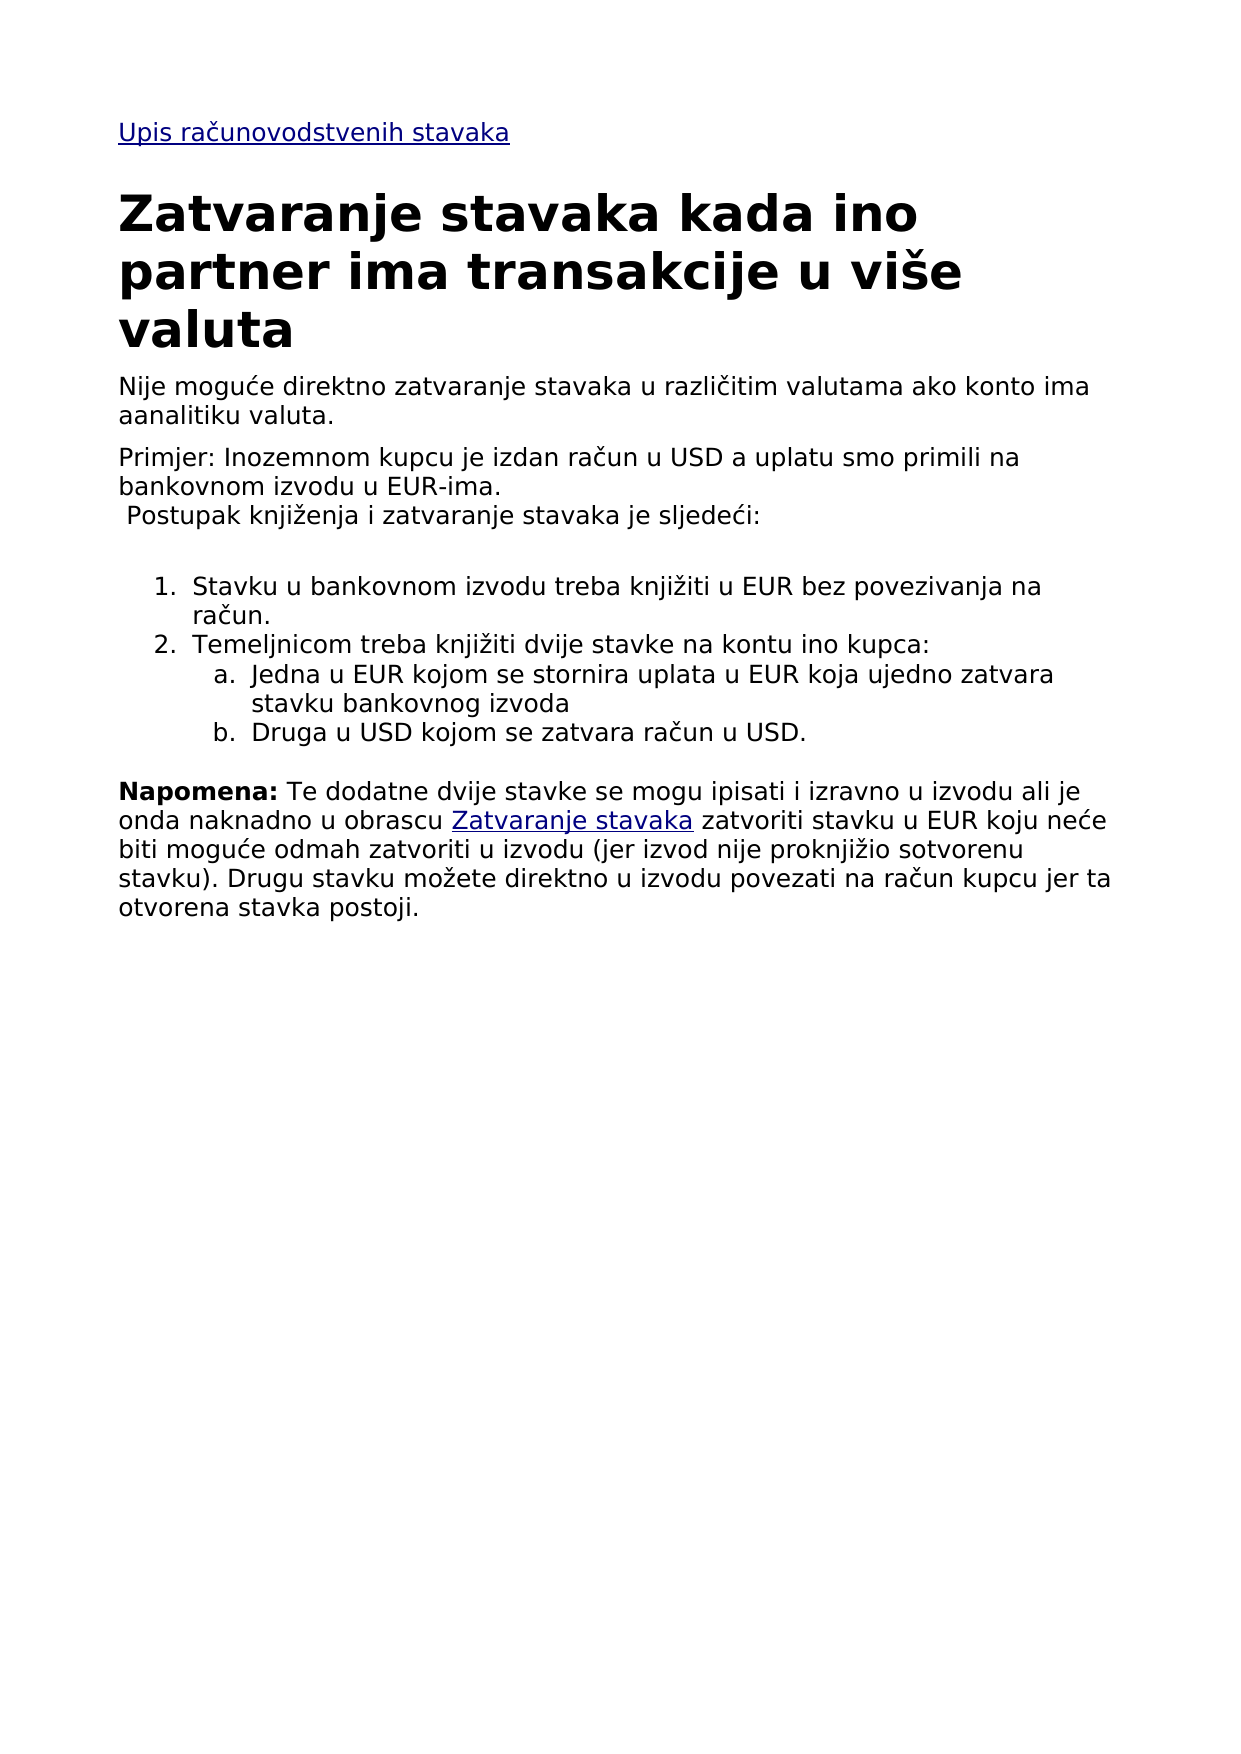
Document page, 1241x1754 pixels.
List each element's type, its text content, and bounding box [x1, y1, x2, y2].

list Temeljnicom treba knjižiti dvije stavke na kontu ino kupca: [177, 631, 1122, 660]
list Jedna u EUR kojom se stornira uplata u EUR koja ujedno zatvara stavku bankovnog izvoda [236, 660, 1122, 718]
text Upis računovodstvenih stavaka [118, 118, 1122, 147]
subtitle Zatvaranje stavaka kada ino partner ima transakcije u više valuta [118, 185, 1122, 359]
list Druga u USD kojom se zatvara račun u USD. [236, 718, 1122, 747]
text Nije moguće direktno zatvaranje stavaka u različitim valutama ako konto ima aanalitiku valuta. [118, 372, 1122, 430]
text Napomena: Te dodatne dvije stavke se mogu ipisati i izravno u izvodu ali je onda naknadno u obrascu Zatvaranje stavaka zatvoriti stavku u EUR koju neće biti moguće odmah zatvoriti u izvodu (jer izvod nije proknjižio sotvorenu stavku). Drugu stavku možete direktno u izvodu povezati na račun kupcu jer ta otvorena stavka postoji. [118, 777, 1122, 923]
list Stavku u bankovnom izvodu treba knjižiti u EUR bez povezivanja na račun. [177, 572, 1122, 631]
text Primjer: Inozemnom kupcu je izdan račun u USD a uplatu smo primili na bankovnom izvodu u EUR-ima. Postupak knjiženja i zatvaranje stavaka je sljedeći: [118, 443, 1122, 530]
